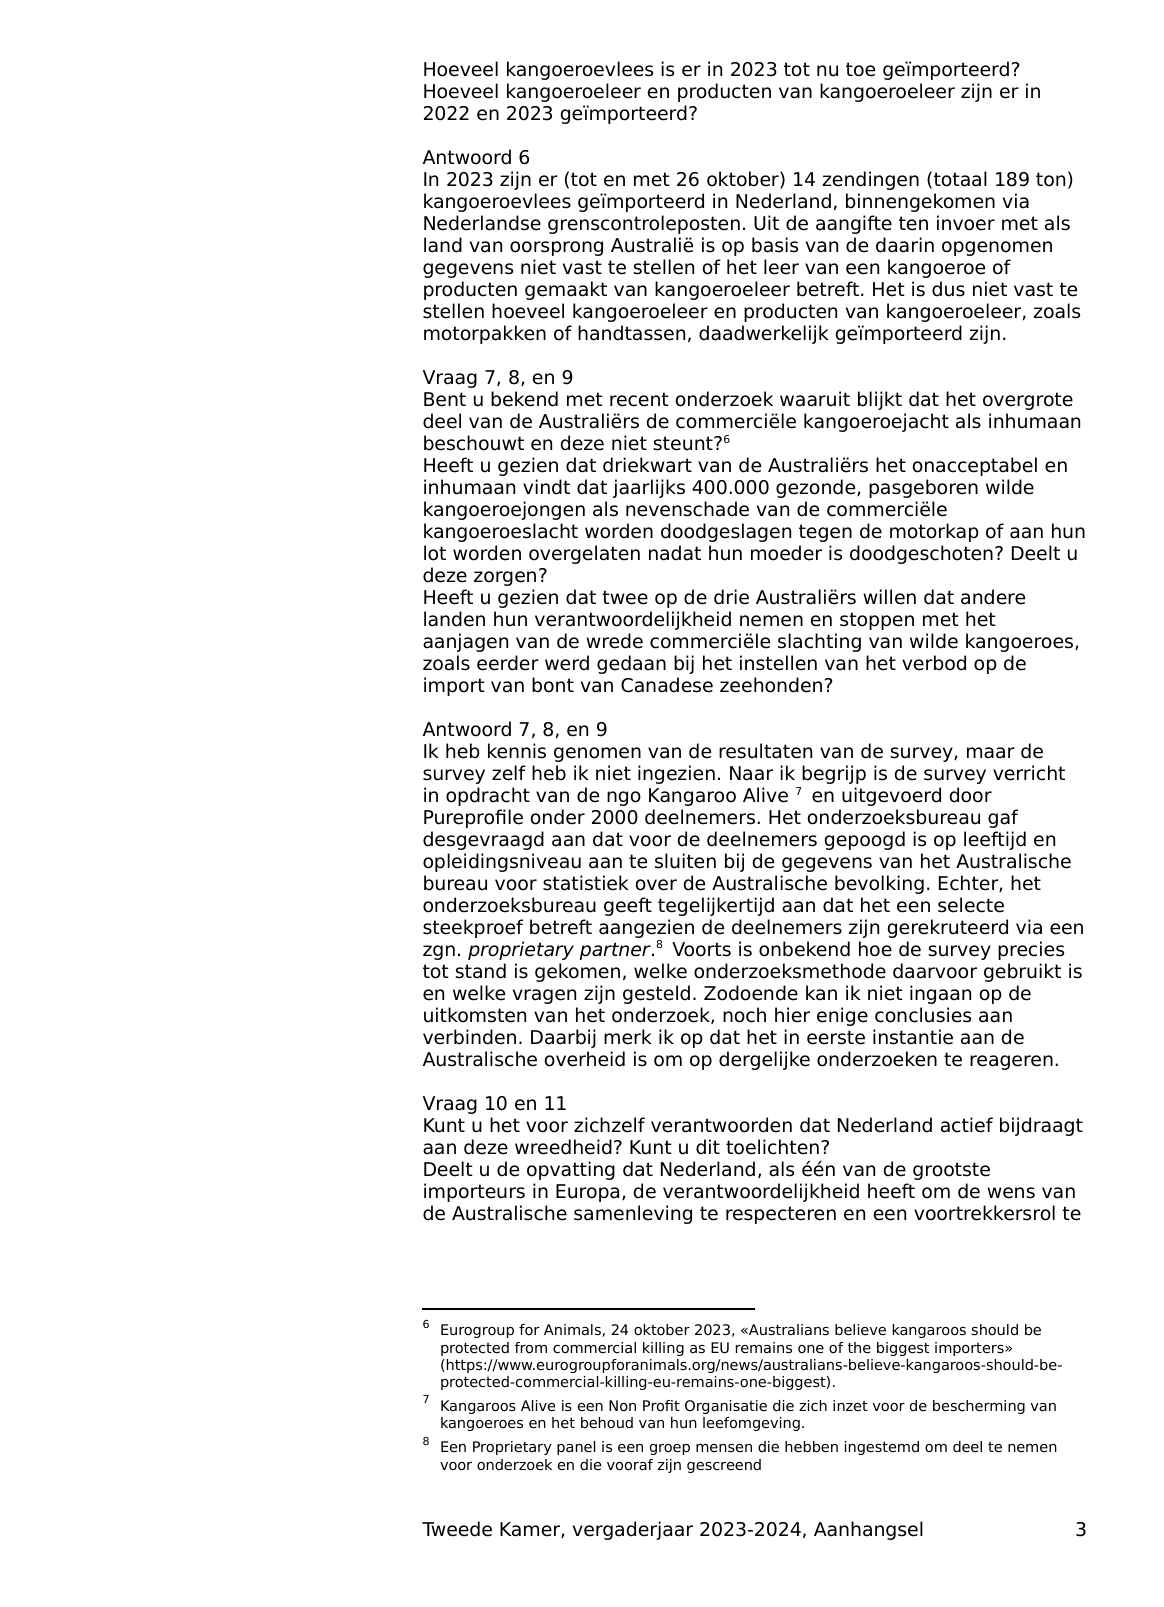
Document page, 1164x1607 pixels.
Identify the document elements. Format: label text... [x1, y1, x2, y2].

text Heeft u gezien dat twee op de drie Australiërs willen dat andere landen hun verantwoordelijkheid nemen en stoppen met het aanjagen van de wrede commerciële slachting van wilde kangoeroes, zoals eerder werd gedaan bij het instellen van het verbod op de import van bont van Canadese zeehonden? [422, 587, 1087, 697]
text Deelt u de opvatting dat Nederland, als één van de grootste importeurs in Europa, de verantwoordelijkheid heeft om de wens van de Australische samenleving te respecteren en een voortrekkersrol te [422, 1159, 1087, 1225]
text Kangaroos Alive is een Non Profit Organisatie die zich inzet voor de bescherming van kangoeroes en het behoud van hun leefomgeving. [422, 1393, 1087, 1432]
text Bent u bekend met recent onderzoek waaruit blijkt dat het overgrote deel van de Australiërs de commerciële kangoeroejacht als inhumaan beschouwt en deze niet steunt? [422, 389, 1087, 455]
text In 2023 zijn er (tot en met 26 oktober) 14 zendingen (totaal 189 ton) kangoeroevlees geïmporteerd in Nederland, binnengekomen via Nederlandse grenscontroleposten. Uit de aangifte ten invoer met als land van oorsprong Australië is op basis van de daarin opgenomen gegevens niet vast te stellen of het leer van een kangoeroe of producten gemaakt van kangoeroeleer betreft. Het is dus niet vast te stellen hoeveel kangoeroeleer en producten van kangoeroeleer, zoals motorpakken of handtassen, daadwerkelijk geïmporteerd zijn. [422, 169, 1087, 345]
text Eurogroup for Animals, 24 oktober 2023, «Australians believe kangaroos should be protected from commercial killing as EU remains one of the biggest importers» (https://www.eurogroupforanimals.org/news/australians-believe-kangaroos-should-be-protected-commercial-killing-eu-remains-one-biggest). [422, 1318, 1087, 1391]
text Antwoord 6 [422, 147, 1087, 169]
text Heeft u gezien dat driekwart van de Australiërs het onacceptabel en inhumaan vindt dat jaarlijks 400.000 gezonde, pasgeboren wilde kangoeroejongen als nevenschade van de commerciële kangoeroeslacht worden doodgeslagen tegen de motorkap of aan hun lot worden overgelaten nadat hun moeder is doodgeschoten? Deelt u deze zorgen? [422, 455, 1087, 587]
text Vraag 10 en 11 [422, 1093, 1087, 1115]
text Vraag 7, 8, en 9 [422, 367, 1087, 389]
text Hoeveel kangoeroevlees is er in 2023 tot nu toe geïmporteerd? Hoeveel kangoeroeleer en producten van kangoeroeleer zijn er in 2022 en 2023 geïmporteerd? [422, 59, 1087, 125]
text Antwoord 7, 8, en 9 [422, 719, 1087, 741]
text Kunt u het voor zichzelf verantwoorden dat Nederland actief bijdraagt aan deze wreedheid? Kunt u dit toelichten? [422, 1115, 1087, 1159]
text Ik heb kennis genomen van de resultaten van de survey, maar de survey zelf heb ik niet ingezien. Naar ik begrijp is de survey verricht in opdracht van de ngo Kangaroo Alive en uitgevoerd door Pureprofile onder 2000 deelnemers. Het onderzoeksbureau gaf desgevraagd aan dat voor de deelnemers gepoogd is op leeftijd en opleidingsniveau aan te sluiten bij de gegevens van het Australische bureau voor statistiek over de Australische bevolking. Echter, het onderzoeksbureau geeft tegelijkertijd aan dat het een selecte steekproef betreft aangezien de deelnemers zijn gerekruteerd via een zgn. proprietary partner. Voorts is onbekend hoe de survey precies tot stand is gekomen, welke onderzoeksmethode daarvoor gebruikt is en welke vragen zijn gesteld. Zodoende kan ik niet ingaan op de uitkomsten van het onderzoek, noch hier enige conclusies aan verbinden. Daarbij merk ik op dat het in eerste instantie aan de Australische overheid is om op dergelijke onderzoeken te reageren. [422, 741, 1087, 1071]
text Een Proprietary panel is een groep mensen die hebben ingestemd om deel te nemen voor onderzoek en die vooraf zijn gescreend [422, 1435, 1087, 1474]
